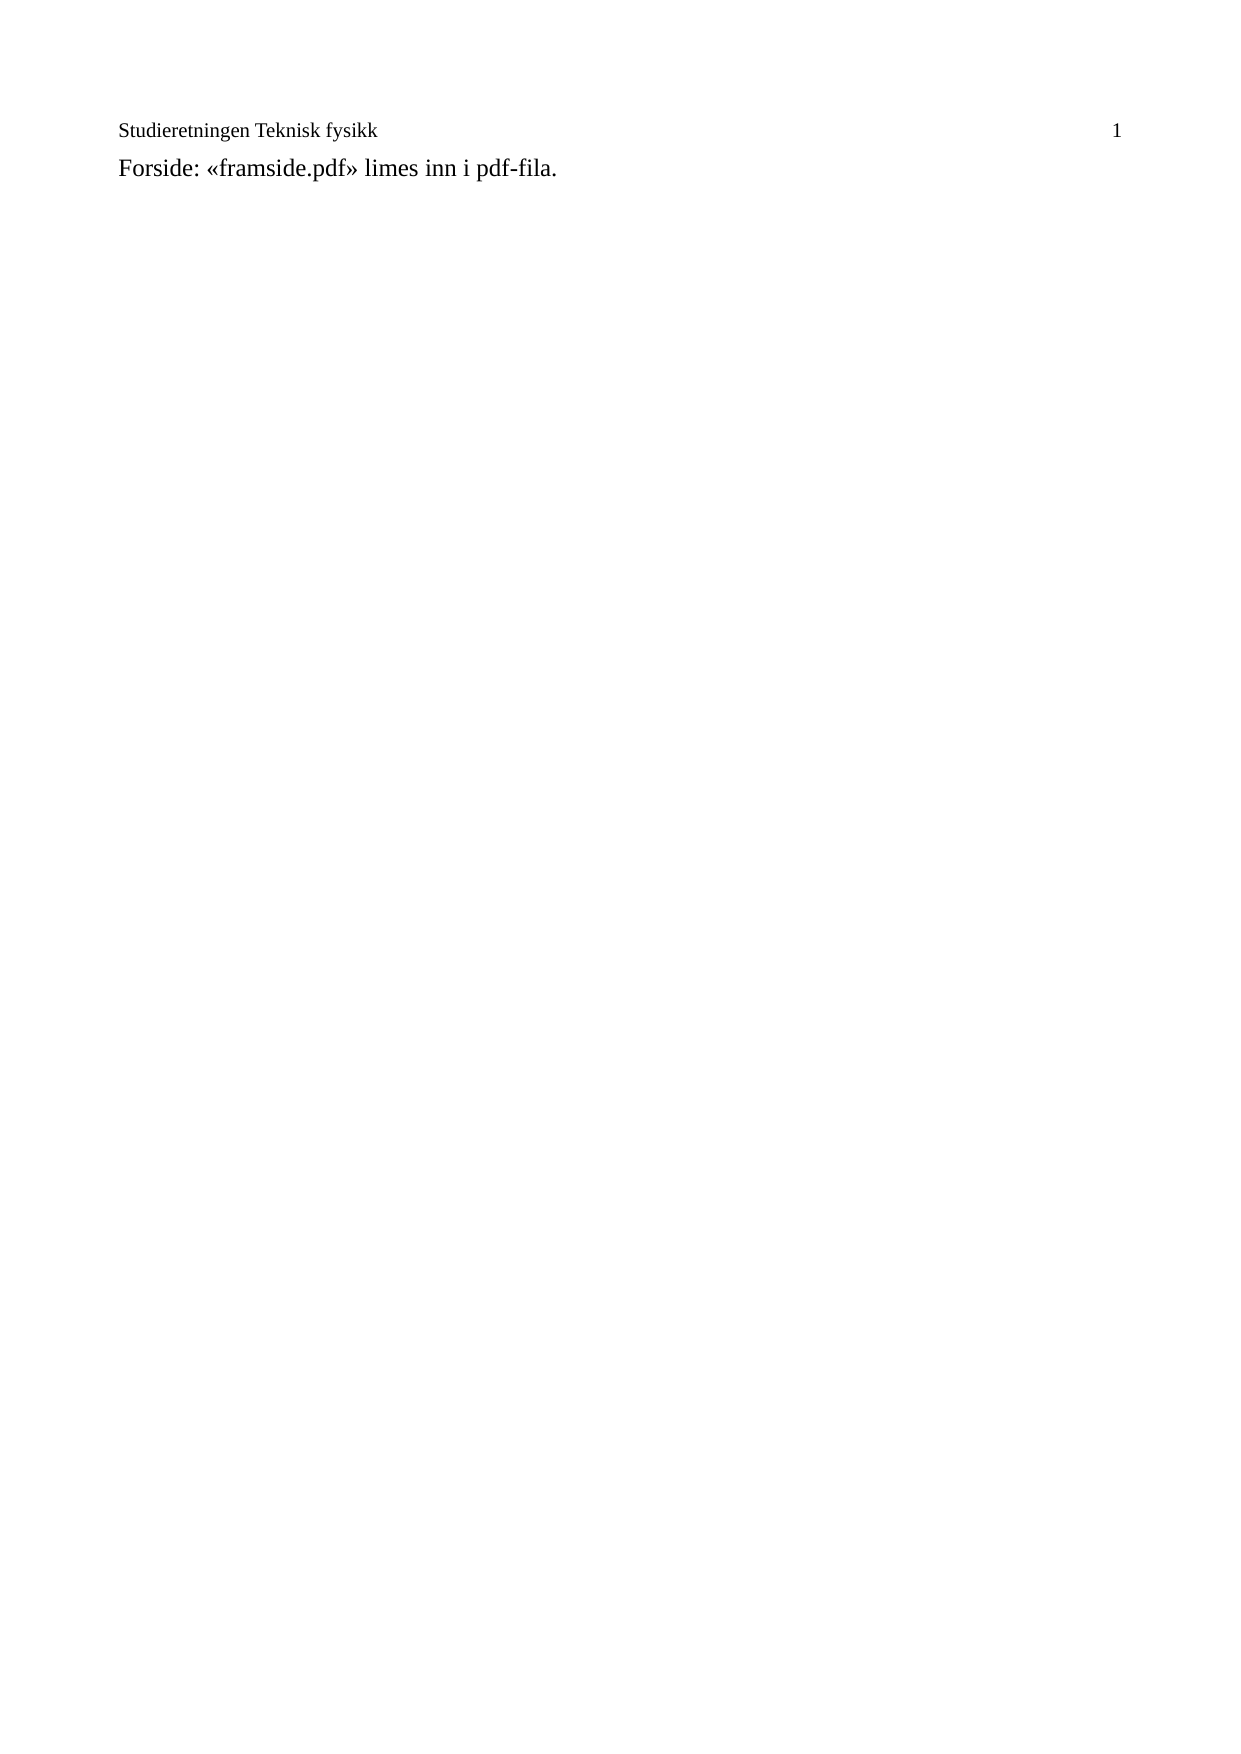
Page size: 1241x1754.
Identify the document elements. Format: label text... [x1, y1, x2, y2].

text Forside: «framside.pdf» limes inn i pdf-fila. [118, 153, 1122, 182]
